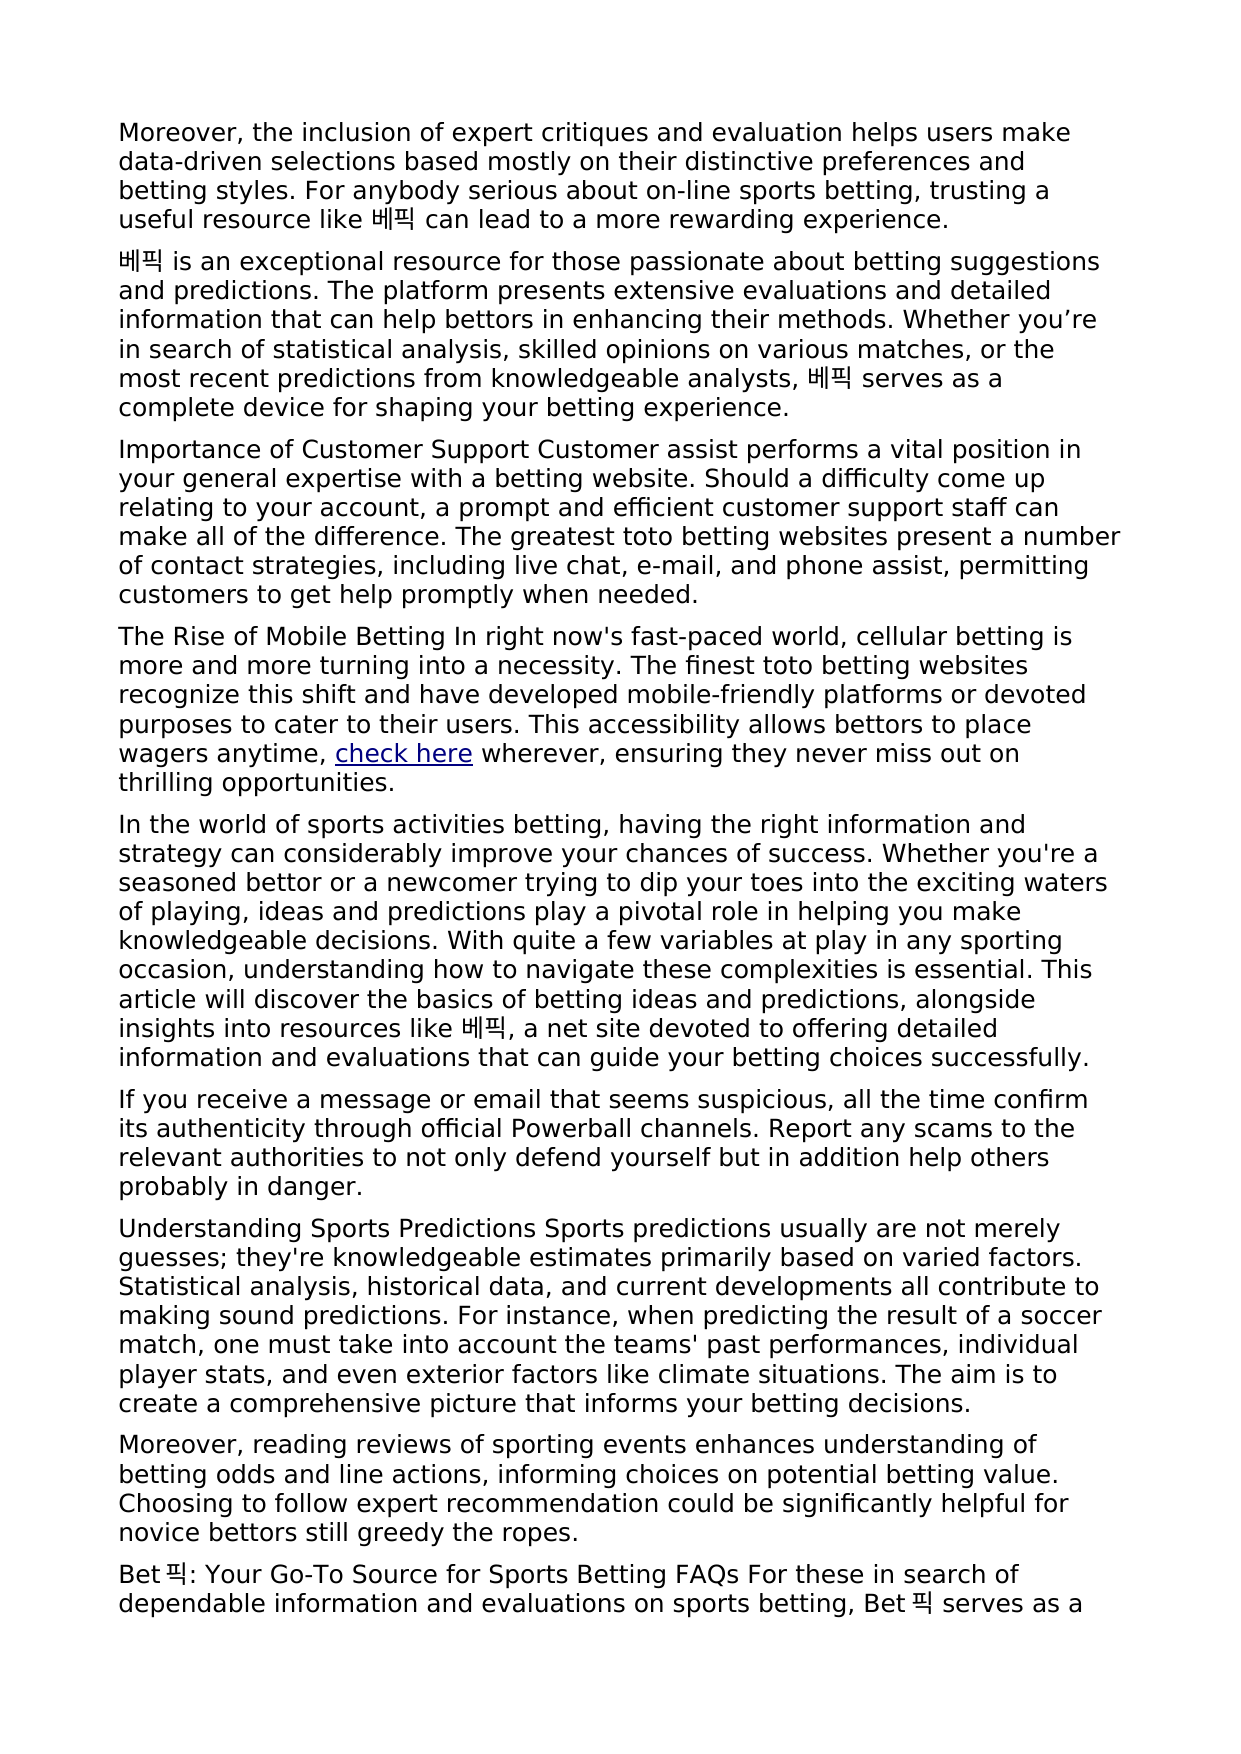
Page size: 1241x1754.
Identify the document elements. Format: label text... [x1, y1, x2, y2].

text If you receive a message or email that seems suspicious, all the time confirm its authenticity through official Powerball channels. Report any scams to the relevant authorities to not only defend yourself but in addition help others probably in danger. [118, 1085, 1122, 1201]
text In the world of sports activities betting, having the right information and strategy can considerably improve your chances of success. Whether you're a seasoned bettor or a newcomer trying to dip your toes into the exciting waters of playing, ideas and predictions play a pivotal role in helping you make knowledgeable decisions. With quite a few variables at play in any sporting occasion, understanding how to navigate these complexities is essential. This article will discover the basics of betting ideas and predictions, alongside insights into resources like 베픽, a net site devoted to offering detailed information and evaluations that can guide your betting choices successfully. [118, 810, 1122, 1072]
text Bet픽: Your Go-To Source for Sports Betting FAQs For these in search of dependable information and evaluations on sports betting, Bet픽 serves as a [118, 1560, 1122, 1618]
text Understanding Sports Predictions Sports predictions usually are not merely guesses; they're knowledgeable estimates primarily based on varied factors. Statistical analysis, historical data, and current developments all contribute to making sound predictions. For instance, when predicting the result of a soccer match, one must take into account the teams' past performances, individual player stats, and even exterior factors like climate situations. The aim is to create a comprehensive picture that informs your betting decisions. [118, 1214, 1122, 1418]
text The Rise of Mobile Betting In right now's fast-paced world, cellular betting is more and more turning into a necessity. The finest toto betting websites recognize this shift and have developed mobile-friendly platforms or devoted purposes to cater to their users. This accessibility allows bettors to place wagers anytime, check here wherever, ensuring they never miss out on thrilling opportunities. [118, 622, 1122, 797]
text Moreover, reading reviews of sporting events enhances understanding of betting odds and line actions, informing choices on potential betting value. Choosing to follow expert recommendation could be significantly helpful for novice bettors still greedy the ropes. [118, 1431, 1122, 1547]
text Importance of Customer Support Customer assist performs a vital position in your general expertise with a betting website. Should a difficulty come up relating to your account, a prompt and efficient customer support staff can make all of the difference. The greatest toto betting websites present a number of contact strategies, including live chat, e-mail, and phone assist, permitting customers to get help promptly when needed. [118, 435, 1122, 610]
text 베픽 is an exceptional resource for those passionate about betting suggestions and predictions. The platform presents extensive evaluations and detailed information that can help bettors in enhancing their methods. Whether you’re in search of statistical analysis, skilled opinions on various matches, or the most recent predictions from knowledgeable analysts, 베픽 serves as a complete device for shaping your betting experience. [118, 247, 1122, 422]
text Moreover, the inclusion of expert critiques and evaluation helps users make data-driven selections based mostly on their distinctive preferences and betting styles. For anybody serious about on-line sports betting, trusting a useful resource like 베픽 can lead to a more rewarding experience. [118, 118, 1122, 235]
